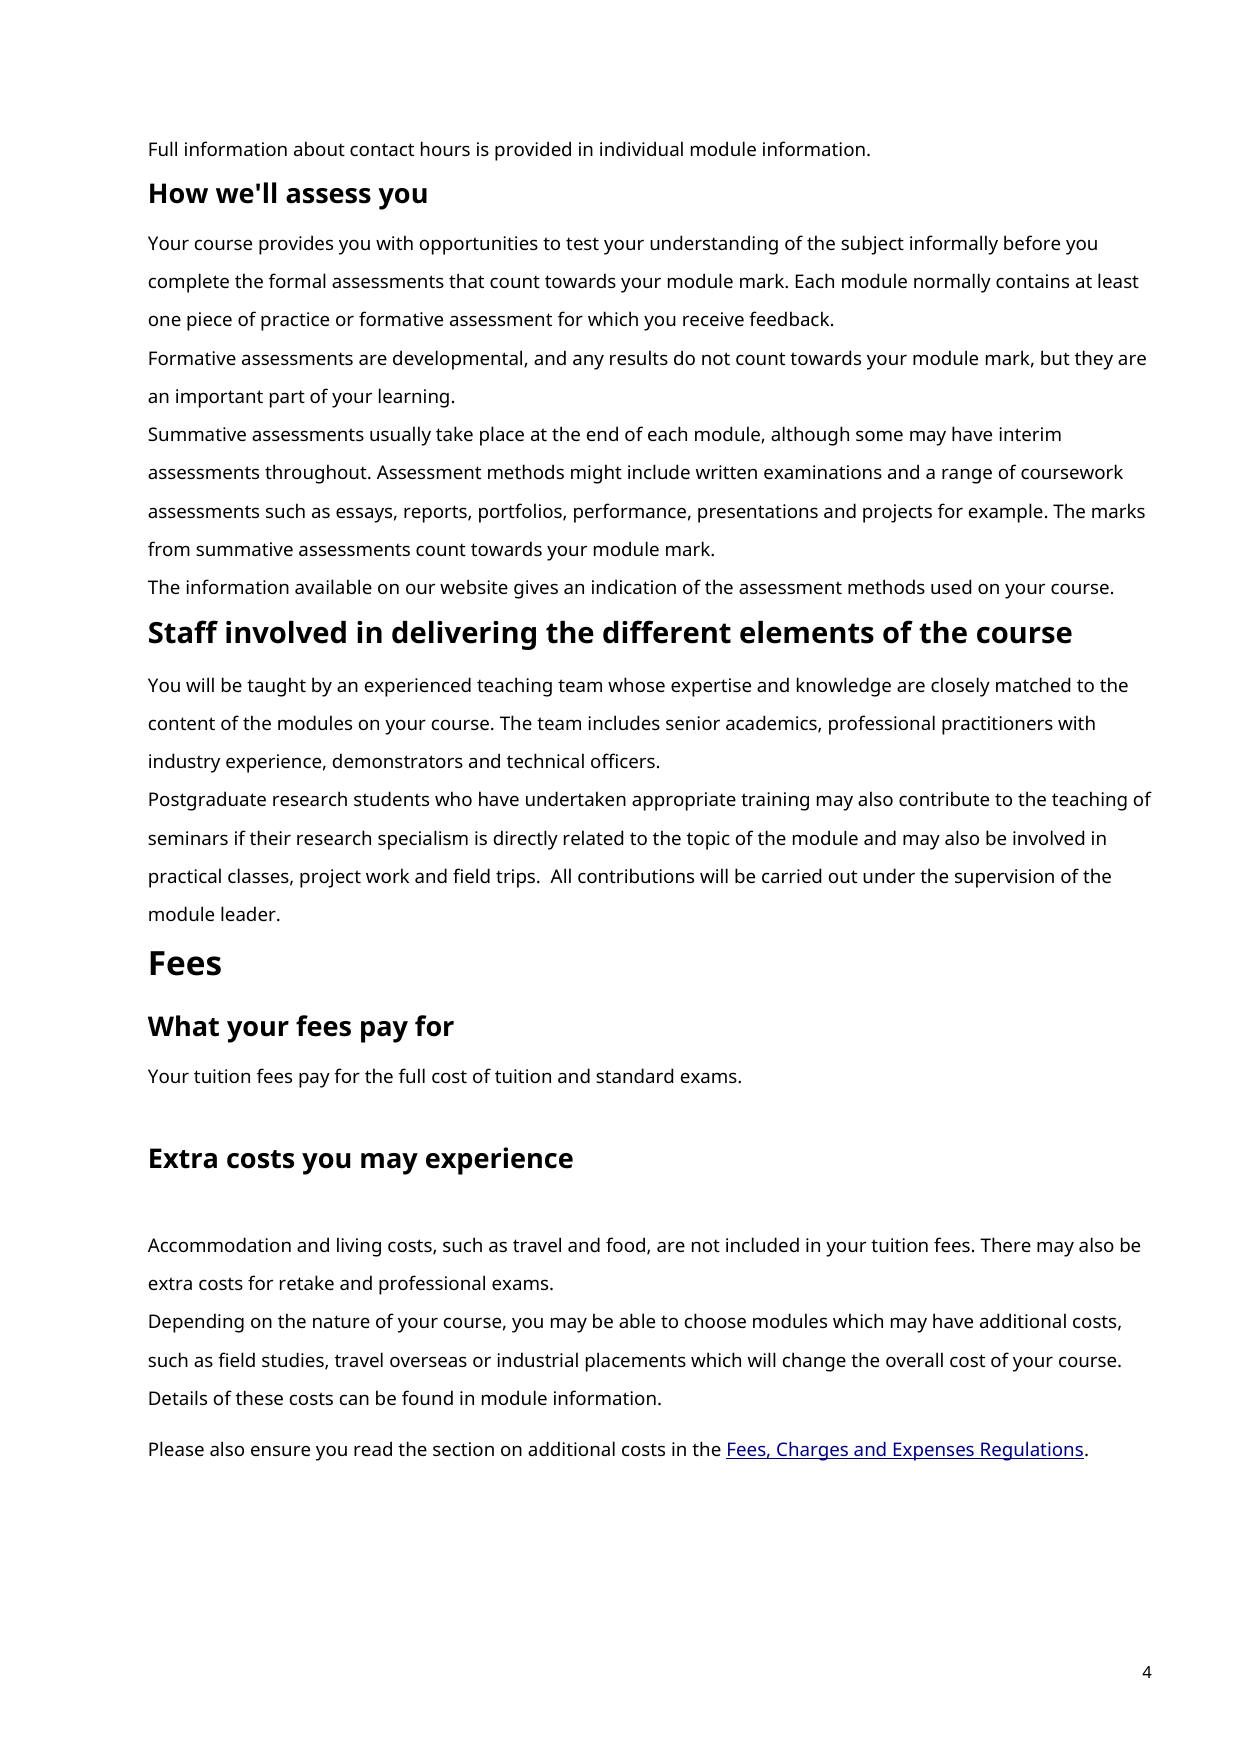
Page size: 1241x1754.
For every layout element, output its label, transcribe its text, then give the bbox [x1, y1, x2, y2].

text Your tuition fees pay for the full cost of tuition and standard exams. [148, 1063, 1152, 1089]
subtitle What your fees pay for [148, 1008, 1152, 1045]
text Please also ensure you read the section on additional costs in the Fees, Charges and Expenses Regulations. [148, 1436, 1152, 1462]
text Depending on the nature of your course, you may be able to choose modules which may have additional costs, such as field studies, travel overseas or industrial placements which will change the overall cost of your course. Details of these costs can be found in module information. [148, 1309, 1152, 1411]
text Accommodation and living costs, such as travel and food, are not included in your tuition fees. There may also be extra costs for retake and professional exams. [148, 1232, 1152, 1296]
subtitle Staff involved in delivering the different elements of the course [148, 613, 1152, 652]
text Your course provides you with opportunities to test your understanding of the subject informally before you complete the formal assessments that count towards your module mark. Each module normally contains at least one piece of practice or formative assessment for which you receive feedback. [148, 230, 1152, 332]
text Full information about contact hours is provided in individual module information. [148, 137, 1152, 162]
subtitle How we'll assess you [148, 175, 1152, 212]
text Formative assessments are developmental, and any results do not count towards your module mark, but they are an important part of your learning. [148, 345, 1152, 409]
text Postgraduate research students who have undertaken appropriate training may also contribute to the teaching of seminars if their research specialism is directly related to the topic of the module and may also be involved in practical classes, project work and field trips. All contributions will be carried out under the supervision of the module leader. [148, 787, 1152, 927]
text Summative assessments usually take place at the end of each module, although some may have interim assessments throughout. Assessment methods might include written examinations and a range of coursework assessments such as essays, reports, portfolios, performance, presentations and projects for example. The marks from summative assessments count towards your module mark. [148, 421, 1152, 562]
subtitle Fees [148, 940, 1152, 985]
text You will be taught by an experienced teaching team whose expertise and knowledge are closely matched to the content of the modules on your course. The team includes senior academics, professional practitioners with industry experience, demonstrators and technical officers. [148, 672, 1152, 774]
text The information available on our website gives an indication of the assessment methods used on your course. [148, 574, 1152, 600]
subtitle Extra costs you may experience [148, 1139, 1152, 1176]
